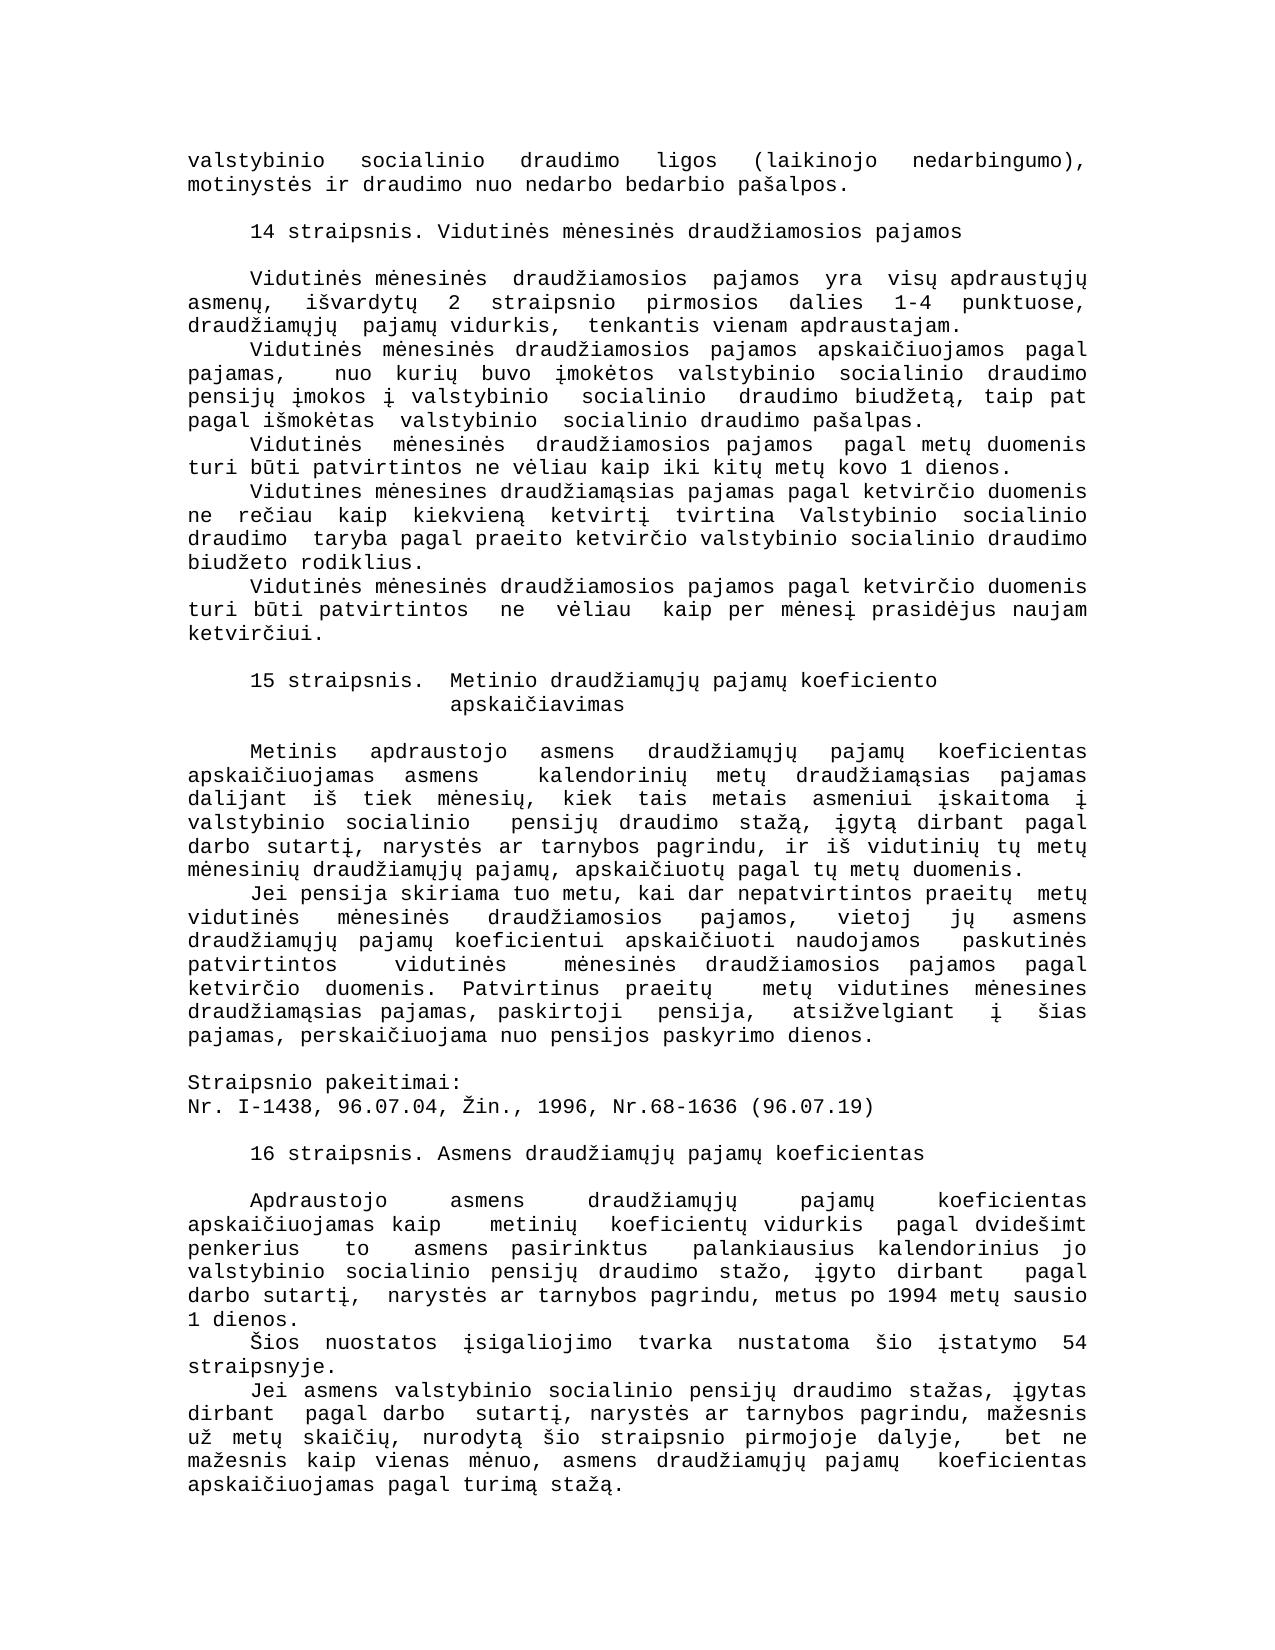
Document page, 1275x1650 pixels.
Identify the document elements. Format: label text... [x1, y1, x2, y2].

text Vidutinės mėnesinės draudžiamosios pajamos yra visų apdraustųjų asmenų, išvardytų 2 straipsnio pirmosios dalies 1-4 punktuose, draudžiamųjų pajamų vidurkis, tenkantis vienam apdraustajam. [187, 268, 1087, 339]
text Jei asmens valstybinio socialinio pensijų draudimo stažas, įgytas dirbant pagal darbo sutartį, narystės ar tarnybos pagrindu, mažesnis už metų skaičių, nurodytą šio straipsnio pirmojoje dalyje, bet ne mažesnis kaip vienas mėnuo, asmens draudžiamųjų pajamų koeficientas apskaičiuojamas pagal turimą stažą. [187, 1379, 1087, 1498]
text Apdraustojo asmens draudžiamųjų pajamų koeficientas apskaičiuojamas kaip metinių koeficientų vidurkis pagal dvidešimt penkerius to asmens pasirinktus palankiausius kalendorinius jo valstybinio socialinio pensijų draudimo stažo, įgyto dirbant pagal darbo sutartį, narystės ar tarnybos pagrindu, metus po 1994 metų sausio 1 dienos. [187, 1190, 1087, 1332]
text 15 straipsnis. Metinio draudžiamųjų pajamų koeficiento [187, 670, 1087, 694]
text Jei pensija skiriama tuo metu, kai dar nepatvirtintos praeitų metų vidutinės mėnesinės draudžiamosios pajamos, vietoj jų asmens draudžiamųjų pajamų koeficientui apskaičiuoti naudojamos paskutinės patvirtintos vidutinės mėnesinės draudžiamosios pajamos pagal ketvirčio duomenis. Patvirtinus praeitų metų vidutines mėnesines draudžiamąsias pajamas, paskirtoji pensija, atsižvelgiant į šias pajamas, perskaičiuojama nuo pensijos paskyrimo dienos. [187, 883, 1087, 1048]
text 14 straipsnis. Vidutinės mėnesinės draudžiamosios pajamos [187, 221, 1087, 244]
text Metinis apdraustojo asmens draudžiamųjų pajamų koeficientas apskaičiuojamas asmens kalendorinių metų draudžiamąsias pajamas dalijant iš tiek mėnesių, kiek tais metais asmeniui įskaitoma į valstybinio socialinio pensijų draudimo stažą, įgytą dirbant pagal darbo sutartį, narystės ar tarnybos pagrindu, ir iš vidutinių tų metų mėnesinių draudžiamųjų pajamų, apskaičiuotų pagal tų metų duomenis. [187, 741, 1087, 883]
text Vidutinės mėnesinės draudžiamosios pajamos apskaičiuojamos pagal pajamas, nuo kurių buvo įmokėtos valstybinio socialinio draudimo pensijų įmokos į valstybinio socialinio draudimo biudžetą, taip pat pagal išmokėtas valstybinio socialinio draudimo pašalpas. [187, 339, 1087, 434]
text Straipsnio pakeitimai: [187, 1072, 1087, 1096]
text apskaičiavimas [187, 694, 1087, 717]
text valstybinio socialinio draudimo ligos (laikinojo nedarbingumo), motinystės ir draudimo nuo nedarbo bedarbio pašalpos. [187, 150, 1087, 197]
text Vidutines mėnesines draudžiamąsias pajamas pagal ketvirčio duomenis ne rečiau kaip kiekvieną ketvirtį tvirtina Valstybinio socialinio draudimo taryba pagal praeito ketvirčio valstybinio socialinio draudimo biudžeto rodiklius. [187, 481, 1087, 576]
text Nr. I-1438, 96.07.04, Žin., 1996, Nr.68-1636 (96.07.19) [187, 1096, 1087, 1119]
text Šios nuostatos įsigaliojimo tvarka nustatoma šio įstatymo 54 straipsnyje. [187, 1332, 1087, 1379]
text Vidutinės mėnesinės draudžiamosios pajamos pagal metų duomenis turi būti patvirtintos ne vėliau kaip iki kitų metų kovo 1 dienos. [187, 434, 1087, 481]
text 16 straipsnis. Asmens draudžiamųjų pajamų koeficientas [187, 1143, 1087, 1167]
text Vidutinės mėnesinės draudžiamosios pajamos pagal ketvirčio duomenis turi būti patvirtintos ne vėliau kaip per mėnesį prasidėjus naujam ketvirčiui. [187, 576, 1087, 647]
